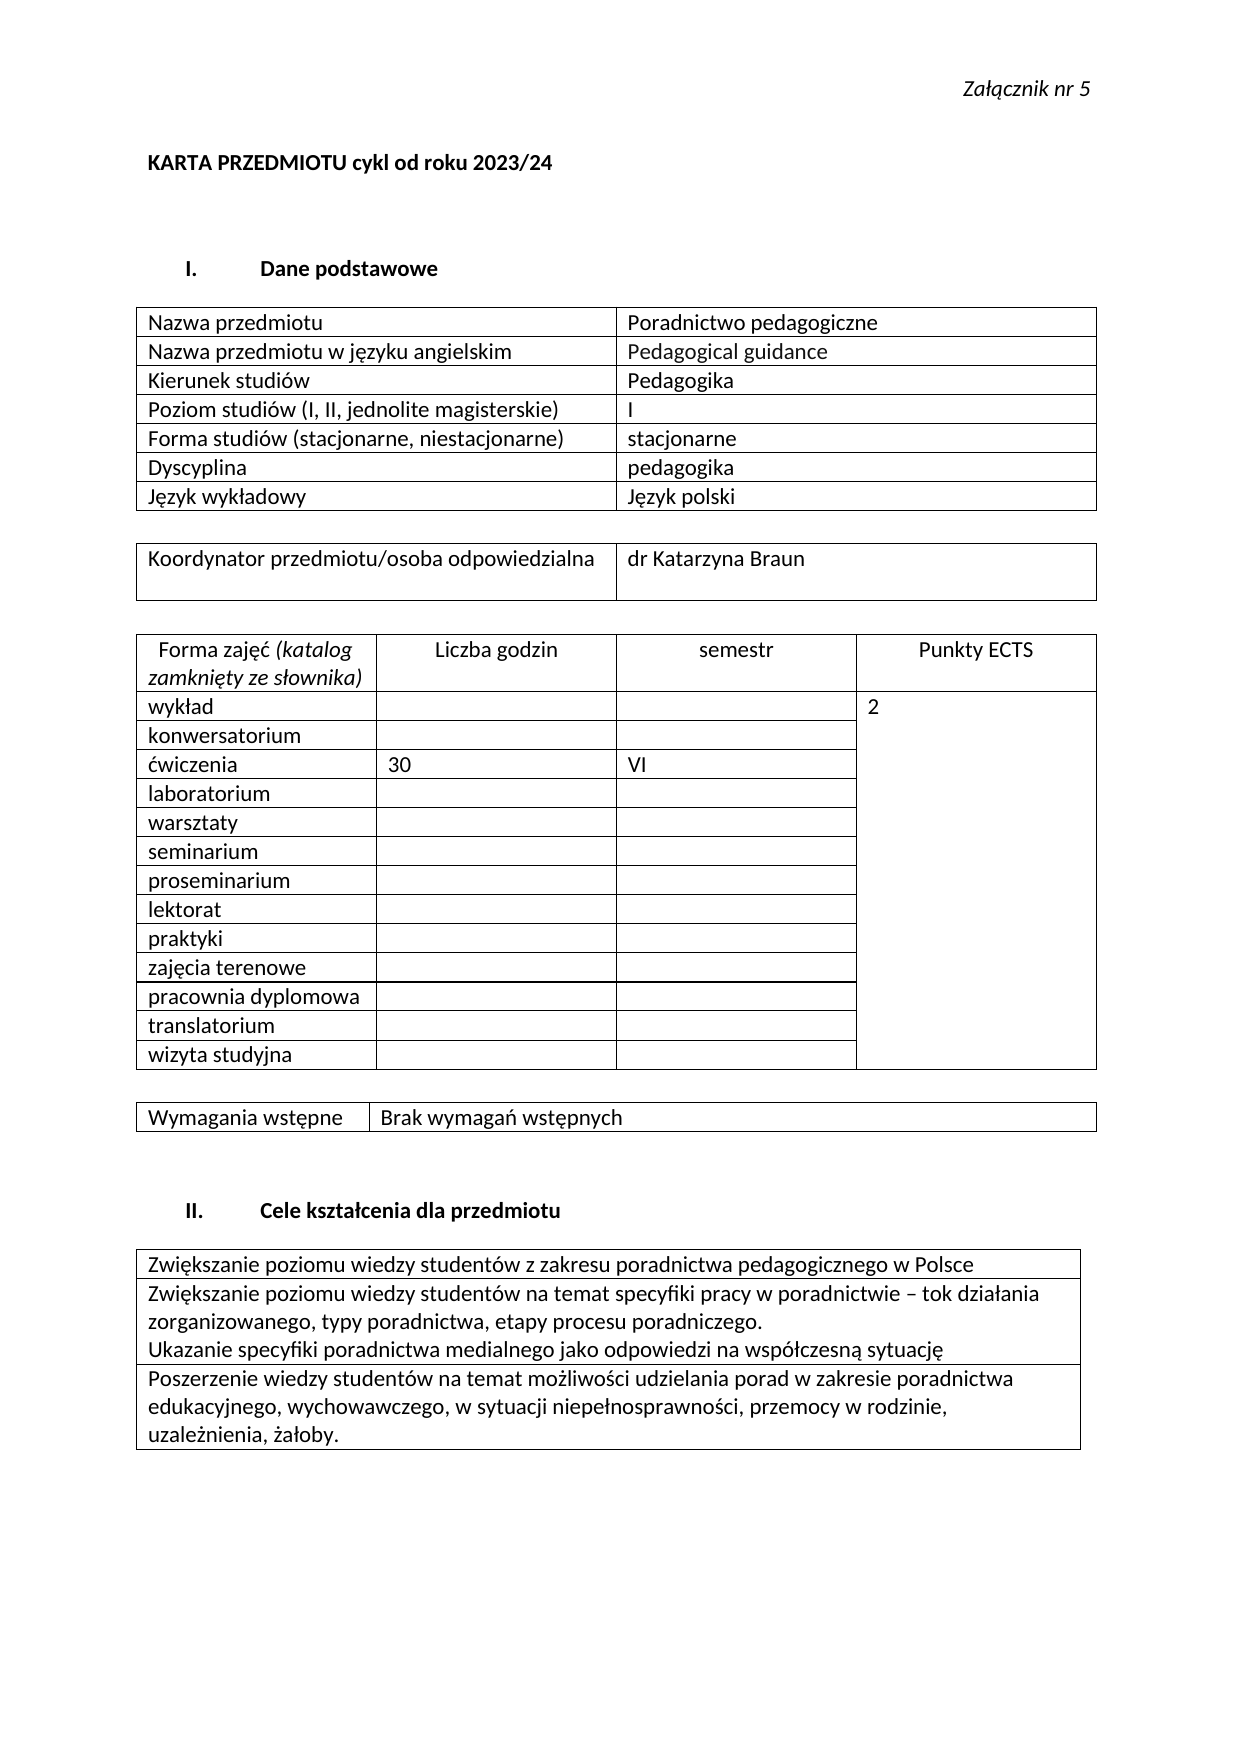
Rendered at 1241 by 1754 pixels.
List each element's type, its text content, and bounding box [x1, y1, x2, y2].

table_cell [617, 808, 856, 836]
table_cell 30 [377, 750, 616, 778]
table_cell [617, 1041, 856, 1068]
table_cell [617, 895, 856, 923]
table_cell [377, 895, 616, 923]
table_cell laboratorium [137, 779, 376, 807]
table_header Zwiększanie poziomu wiedzy studentów z zakresu poradnictwa pedagogicznego w Polsce [137, 1250, 1080, 1278]
table_cell seminarium [137, 837, 376, 865]
table_cell Dyscyplina [137, 453, 616, 481]
table_cell [617, 779, 856, 807]
table_cell [377, 721, 616, 749]
table_cell [617, 866, 856, 894]
table_cell [617, 721, 856, 749]
table_cell [377, 924, 616, 952]
table_cell [617, 837, 856, 865]
table_cell proseminarium [137, 866, 376, 894]
table_cell wizyta studyjna [137, 1041, 376, 1068]
table_cell pedagogika [617, 453, 1096, 481]
table_header Brak wymagań wstępnych [370, 1103, 1096, 1131]
table_header Forma zajęć (katalog zamknięty ze słownika) [137, 635, 376, 691]
text KARTA PRZEDMIOTU cykl od roku 2023/24 [148, 148, 1093, 176]
table_header Nazwa przedmiotu [137, 308, 616, 336]
table_cell [377, 983, 616, 1010]
table_header dr Katarzyna Braun [617, 544, 1096, 600]
table_cell I [617, 395, 1096, 423]
table_header Wymagania wstępne [137, 1103, 369, 1131]
table_cell ćwiczenia [137, 750, 376, 778]
table_cell Poziom studiów (I, II, jednolite magisterskie) [137, 395, 616, 423]
table_cell [377, 866, 616, 894]
table_cell Kierunek studiów [137, 366, 616, 394]
table_cell Poszerzenie wiedzy studentów na temat możliwości udzielania porad w zakresie poradnictwa edukacyjnego, wychowawczego, w sytuacji niepełnosprawności, przemocy w rodzinie, uzależnienia, żałoby. [137, 1365, 1080, 1448]
table_cell warsztaty [137, 808, 376, 836]
table_cell [377, 953, 616, 981]
table_cell [377, 779, 616, 807]
table_cell zajęcia terenowe [137, 953, 376, 981]
list Dane podstawowe [185, 254, 1093, 282]
table_cell Pedagogika [617, 366, 1096, 394]
table_cell [617, 924, 856, 952]
table_cell praktyki [137, 924, 376, 952]
table_cell [617, 953, 856, 981]
table_cell Język wykładowy [137, 482, 616, 510]
table_cell [617, 983, 856, 1010]
table_cell [377, 692, 616, 720]
table_cell Zwiększanie poziomu wiedzy studentów na temat specyfiki pracy w poradnictwie – tok działania zorganizowanego, typy poradnictwa, etapy procesu poradniczego. Ukazanie specyfiki poradnictwa medialnego jako odpowiedzi na współczesną sytuację [137, 1279, 1080, 1363]
table_header Punkty ECTS [857, 635, 1096, 691]
table_cell lektorat [137, 895, 376, 923]
table_cell [617, 1011, 856, 1039]
table_cell VI [617, 750, 856, 778]
table_cell Pedagogical guidance [617, 337, 1096, 365]
table_cell Język polski [617, 482, 1096, 510]
table_cell translatorium [137, 1011, 376, 1039]
table_cell [377, 808, 616, 836]
table_cell [377, 1011, 616, 1039]
table_cell stacjonarne [617, 424, 1096, 452]
table_header Liczba godzin [377, 635, 616, 691]
table_header semestr [617, 635, 856, 691]
table_cell wykład [137, 692, 376, 720]
table_cell 2 [857, 692, 1096, 1068]
table_cell pracownia dyplomowa [137, 983, 376, 1010]
table_cell [377, 837, 616, 865]
table_cell [377, 1041, 616, 1068]
table_cell konwersatorium [137, 721, 376, 749]
table_header Poradnictwo pedagogiczne [617, 308, 1096, 336]
table_cell Forma studiów (stacjonarne, niestacjonarne) [137, 424, 616, 452]
table_cell Nazwa przedmiotu w języku angielskim [137, 337, 616, 365]
table_cell [617, 692, 856, 720]
list Cele kształcenia dla przedmiotu [185, 1196, 1093, 1224]
table_header Koordynator przedmiotu/osoba odpowiedzialna [137, 544, 616, 600]
